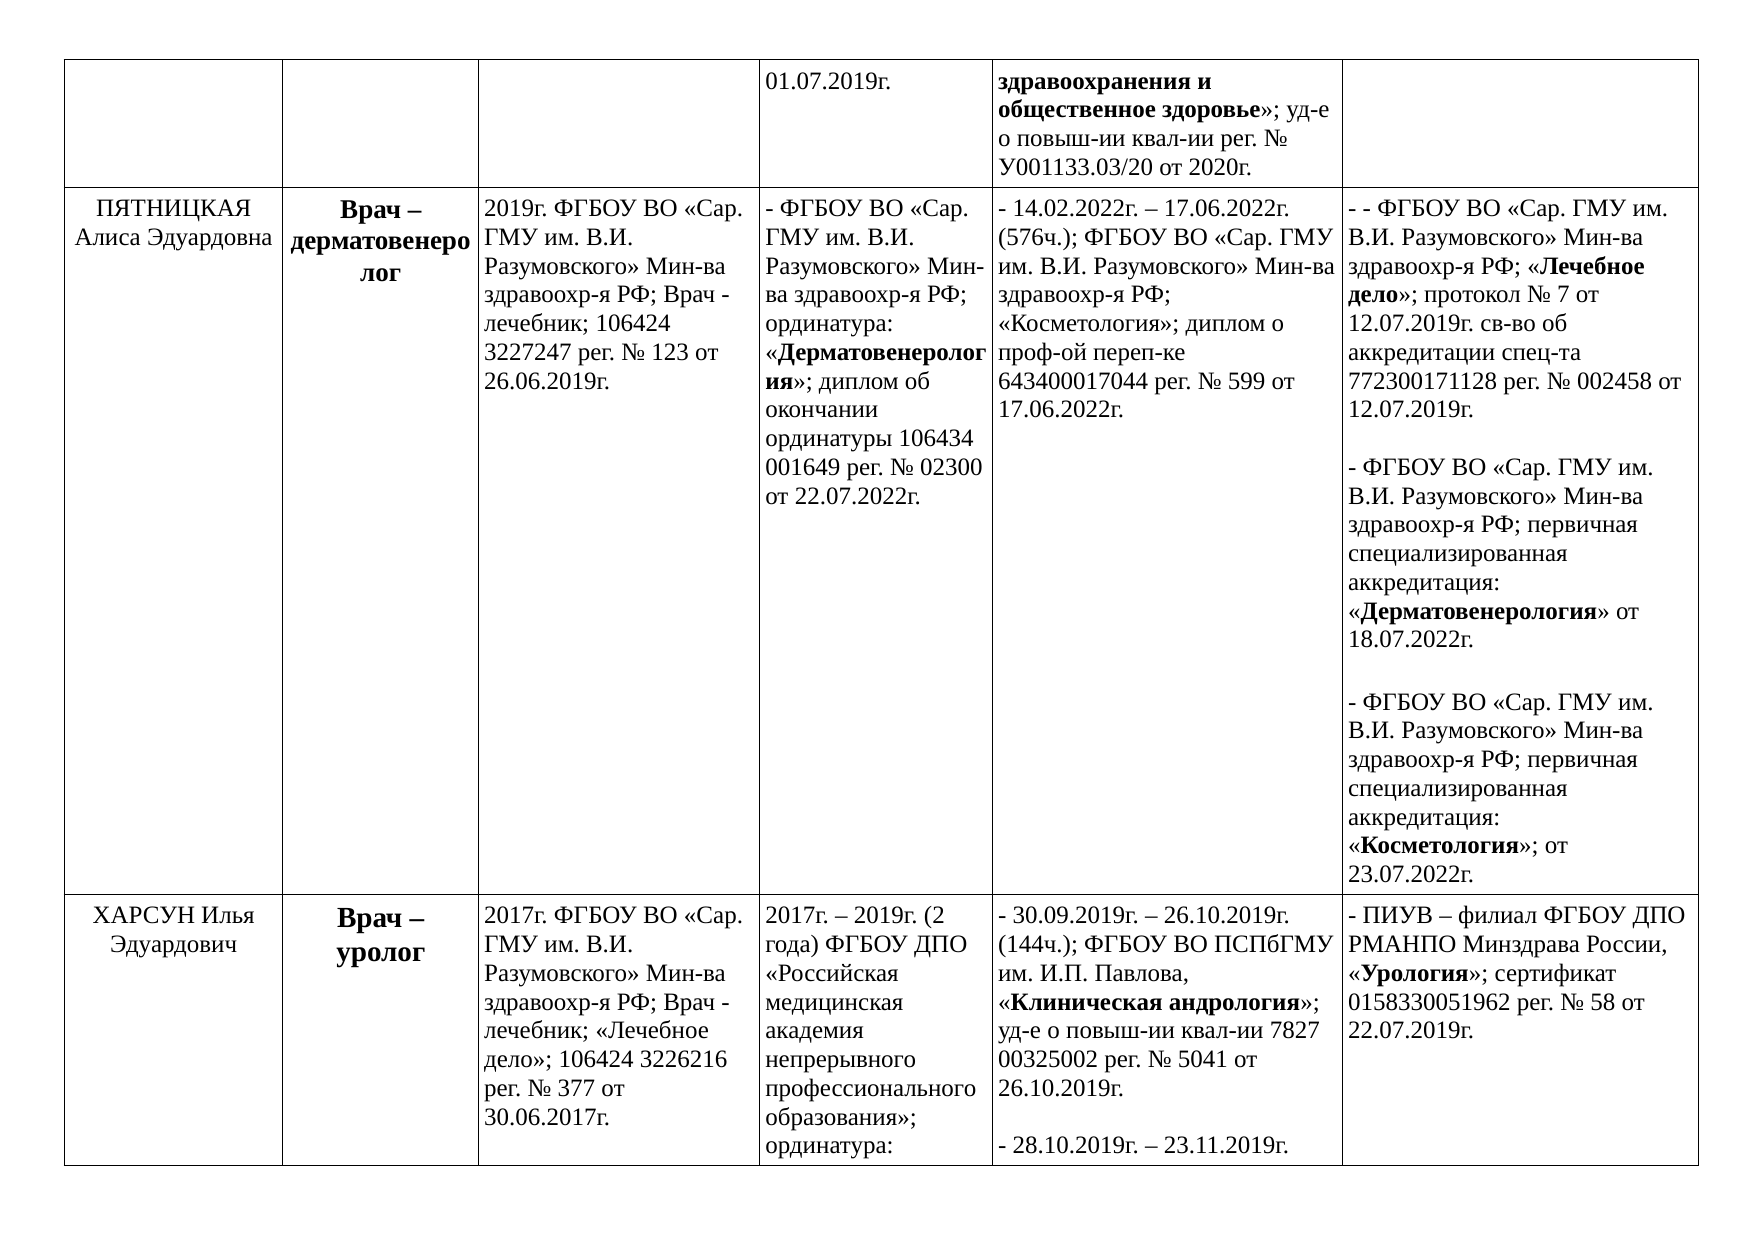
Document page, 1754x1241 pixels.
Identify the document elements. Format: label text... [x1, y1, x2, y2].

table_cell - 14.02.2022г. – 17.06.2022г. (576ч.); ФГБОУ ВО «Сар. ГМУ им. В.И. Разумовского» Мин-ва здравоохр-я РФ; «Косметология»; диплом о проф-ой переп-ке 643400017044 рег. № 599 от 17.06.2022г. [993, 188, 1342, 894]
table_cell 01.07.2019г. [760, 60, 992, 187]
table_cell 2017г. ФГБОУ ВО «Сар. ГМУ им. В.И. Разумовского» Мин-ва здравоохр-я РФ; Врач - лечебник; «Лечебное дело»; 106424 3226216 рег. № 377 от 30.06.2017г. [479, 895, 759, 1165]
table_cell Врач – уролог [283, 895, 478, 1165]
table_cell - 30.09.2019г. – 26.10.2019г. (144ч.); ФГБОУ ВО ПСПбГМУ им. И.П. Павлова, «Клиническая андрология»; уд-е о повыш-ии квал-ии 7827 00325002 рег. № 5041 от 26.10.2019г. - 28.10.2019г. – 23.11.2019г. [993, 895, 1342, 1165]
table_cell 2019г. ФГБОУ ВО «Сар. ГМУ им. В.И. Разумовского» Мин-ва здравоохр-я РФ; Врач - лечебник; 106424 3227247 рег. № 123 от 26.06.2019г. [479, 188, 759, 894]
table_cell Врач – дерматовенеролог [283, 188, 478, 894]
table_cell [65, 60, 282, 187]
table_cell - ПИУВ – филиал ФГБОУ ДПО РМАНПО Минздрава России, «Урология»; сертификат 0158330051962 рег. № 58 от 22.07.2019г. [1343, 895, 1698, 1165]
table_cell - ФГБОУ ВО «Сар. ГМУ им. В.И. Разумовского» Мин-ва здравоохр-я РФ; ординатура: «Дерматовенерология»; диплом об окончании ординатуры 106434 001649 рег. № 02300 от 22.07.2022г. [760, 188, 992, 894]
table_cell ХАРСУН Илья Эдуардович [65, 895, 282, 1165]
table_cell ПЯТНИЦКАЯ Алиса Эдуардовна [65, 188, 282, 894]
table_cell - - ФГБОУ ВО «Сар. ГМУ им. В.И. Разумовского» Мин-ва здравоохр-я РФ; «Лечебное дело»; протокол № 7 от 12.07.2019г. св-во об аккредитации спец-та 772300171128 рег. № 002458 от 12.07.2019г. - ФГБОУ ВО «Сар. ГМУ им. В.И. Разумовского» Мин-ва здравоохр-я РФ; первичная специализированная аккредитация: «Дерматовенерология» от 18.07.2022г. - ФГБОУ ВО «Сар. ГМУ им. В.И. Разумовского» Мин-ва здравоохр-я РФ; первичная специализированная аккредитация: «Косметология»; от 23.07.2022г. [1343, 188, 1698, 894]
table_cell [1343, 60, 1698, 187]
table_cell здравоохранения и общественное здоровье»; уд-е о повыш-ии квал-ии рег. № У001133.03/20 от 2020г. [993, 60, 1342, 187]
table_cell [283, 60, 478, 187]
table_cell 2017г. – 2019г. (2 года) ФГБОУ ДПО «Российская медицинская академия непрерывного профессионального образования»; ординатура: [760, 895, 992, 1165]
table_cell [479, 60, 759, 187]
